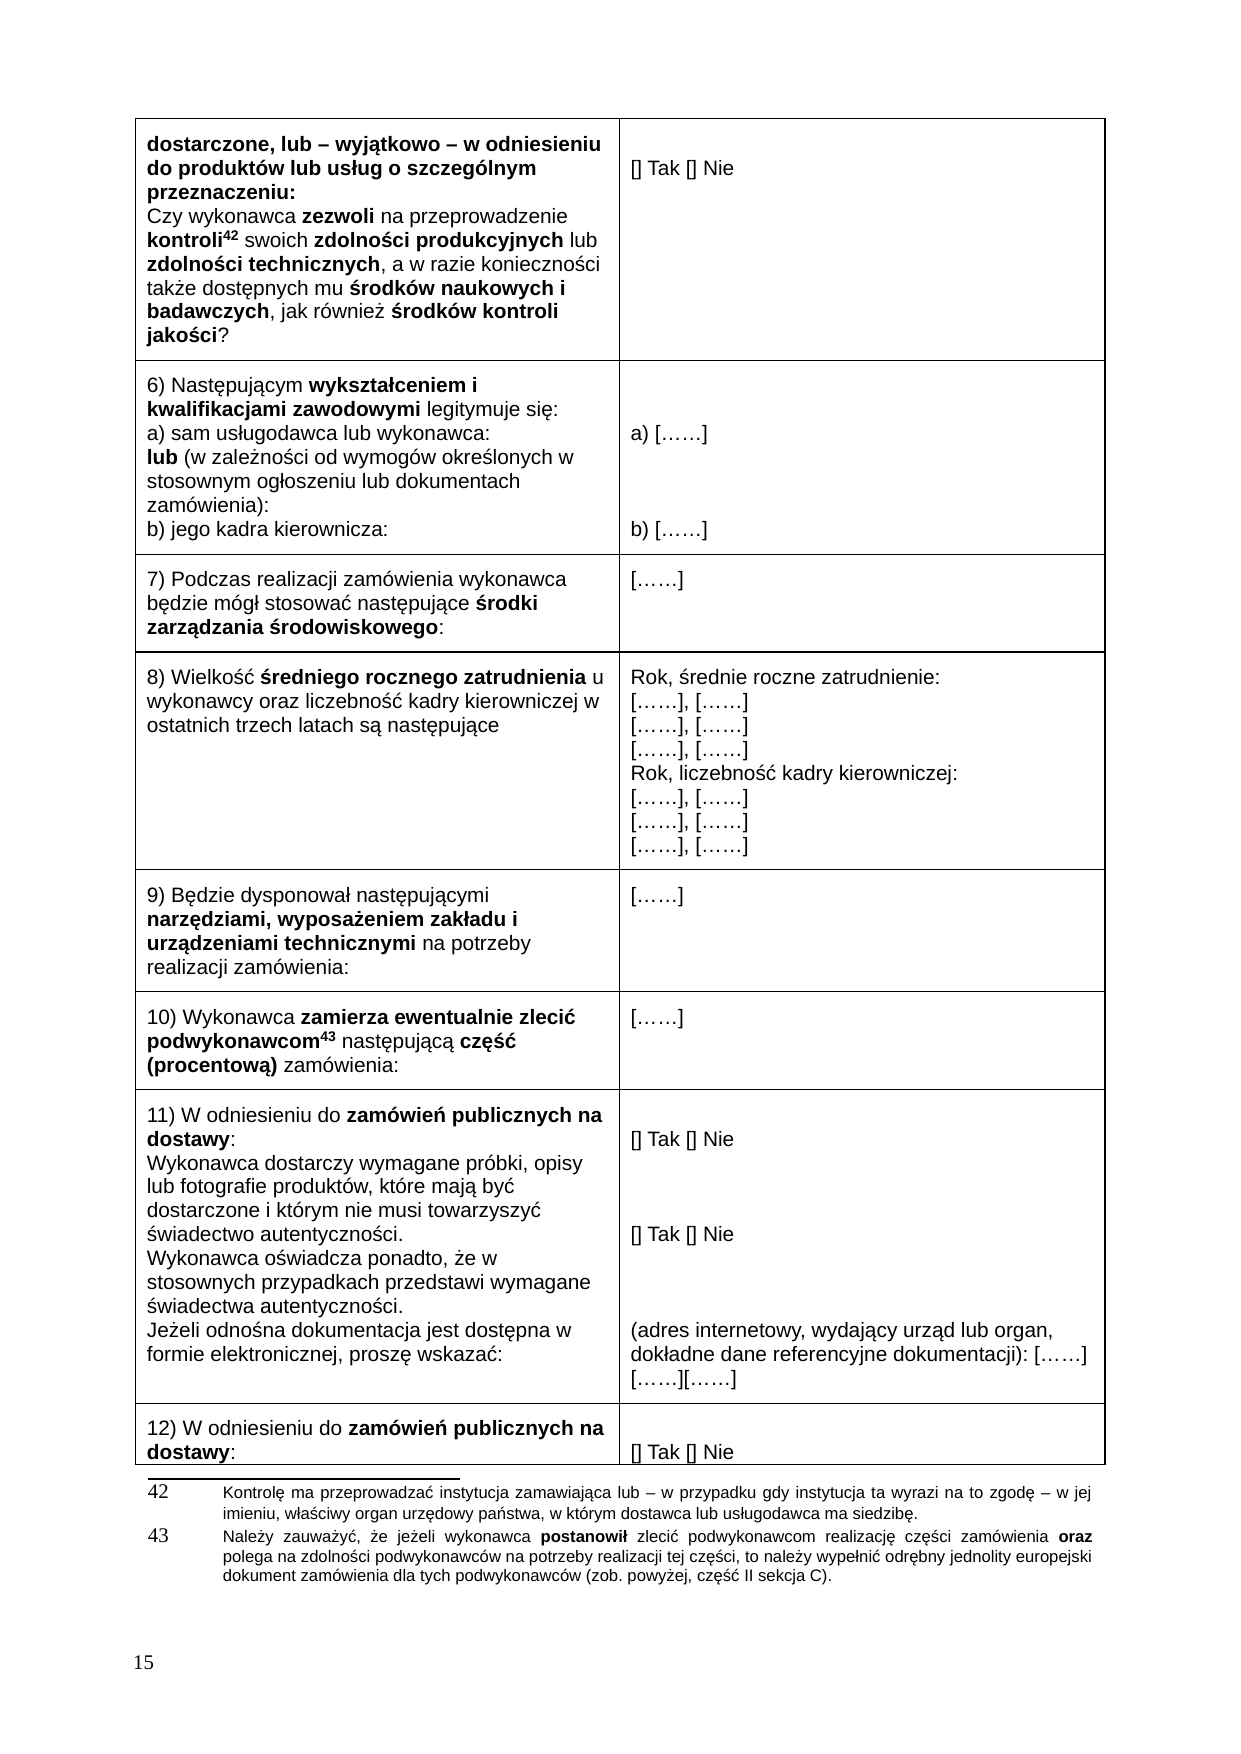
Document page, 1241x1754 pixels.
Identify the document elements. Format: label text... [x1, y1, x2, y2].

table_cell 10) Wykonawca zamierza ewentualnie zlecić podwykonawcom następującą część (procentową) zamówienia: [136, 992, 619, 1089]
table_cell 7) Podczas realizacji zamówienia wykonawca będzie mógł stosować następujące środki zarządzania środowiskowego: [136, 555, 619, 651]
table_cell dostarczone, lub – wyjątkowo – w odniesieniu do produktów lub usług o szczególnym przeznaczeniu: Czy wykonawca zezwoli na przeprowadzenie kontroli swoich zdolności produkcyjnych lub zdolności technicznych, a w razie konieczności także dostępnych mu środków naukowych i badawczych, jak również środków kontroli jakości? [136, 119, 619, 360]
table_cell 9) Będzie dysponował następującymi narzędziami, wyposażeniem zakładu i urządzeniami technicznymi na potrzeby realizacji zamówienia: [136, 870, 619, 991]
table_cell 12) W odniesieniu do zamówień publicznych na dostawy: [136, 1404, 619, 1464]
table_cell [……] [620, 992, 1104, 1089]
table_cell 8) Wielkość średniego rocznego zatrudnienia u wykonawcy oraz liczebność kadry kierowniczej w ostatnich trzech latach są następujące [136, 653, 619, 869]
table_cell a) [……] b) [……] [620, 361, 1104, 553]
table_cell 6) Następującym wykształceniem i kwalifikacjami zawodowymi legitymuje się: a) sam usługodawca lub wykonawca: lub (w zależności od wymogów określonych w stosownym ogłoszeniu lub dokumentach zamówienia): b) jego kadra kierownicza: [136, 361, 619, 553]
table_cell [……] [620, 870, 1104, 991]
table_cell Rok, średnie roczne zatrudnienie: [……], [……] [……], [……] [……], [……] Rok, liczebność kadry kierowniczej: [……], [……] [……], [……] [……], [……] [620, 653, 1104, 869]
table_cell [] Tak [] Nie [] Tak [] Nie (adres internetowy, wydający urząd lub organ, dokładne dane referencyjne dokumentacji): [……][……][……] [620, 1090, 1104, 1402]
table_cell [] Tak [] Nie [620, 1404, 1104, 1464]
table_cell [……] [620, 555, 1104, 651]
table_cell 11) W odniesieniu do zamówień publicznych na dostawy: Wykonawca dostarczy wymagane próbki, opisy lub fotografie produktów, które mają być dostarczone i którym nie musi towarzyszyć świadectwo autentyczności. Wykonawca oświadcza ponadto, że w stosownych przypadkach przedstawi wymagane świadectwa autentyczności. Jeżeli odnośna dokumentacja jest dostępna w formie elektronicznej, proszę wskazać: [136, 1090, 619, 1402]
table_cell [] Tak [] Nie [620, 119, 1104, 360]
